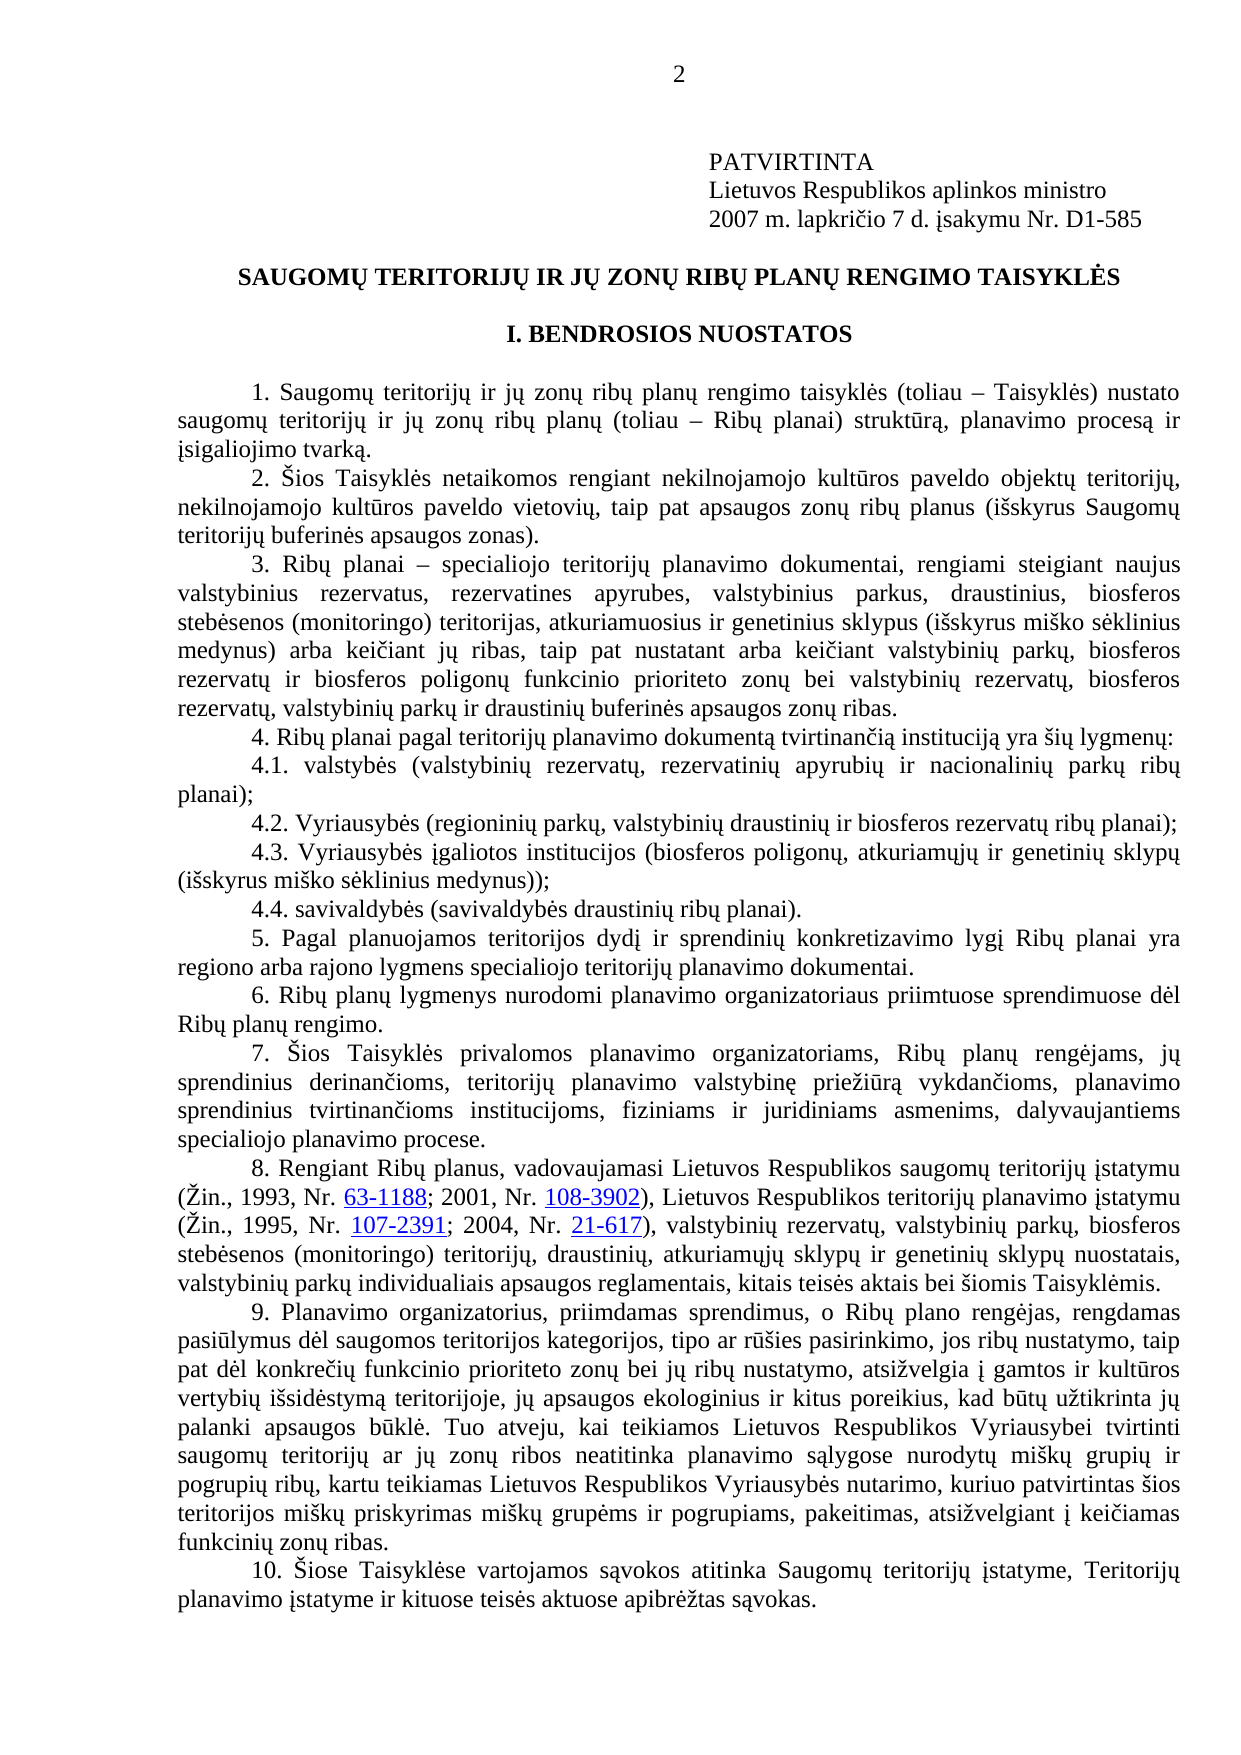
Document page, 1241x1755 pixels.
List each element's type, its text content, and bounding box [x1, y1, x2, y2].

text 1. Saugomų teritorijų ir jų zonų ribų planų rengimo taisyklės (toliau – Taisyklės) nustato saugomų teritorijų ir jų zonų ribų planų (toliau – Ribų planai) struktūrą, planavimo procesą ir įsigaliojimo tvarką. [177, 377, 1181, 463]
text 4. Ribų planai pagal teritorijų planavimo dokumentą tvirtinančią instituciją yra šių lygmenų: [177, 722, 1181, 751]
text 2. Šios Taisyklės netaikomos rengiant nekilnojamojo kultūros paveldo objektų teritorijų, nekilnojamojo kultūros paveldo vietovių, taip pat apsaugos zonų ribų planus (išskyrus Saugomų teritorijų buferinės apsaugos zonas). [177, 463, 1181, 549]
text 8. Rengiant Ribų planus, vadovaujamasi Lietuvos Respublikos saugomų teritorijų įstatymu (Žin., 1993, Nr. 63-1188; 2001, Nr. 108-3902), Lietuvos Respublikos teritorijų planavimo įstatymu (Žin., 1995, Nr. 107-2391; 2004, Nr. 21-617), valstybinių rezervatų, valstybinių parkų, biosferos stebėsenos (monitoringo) teritorijų, draustinių, atkuriamųjų sklypų ir genetinių sklypų nuostatais, valstybinių parkų individualiais apsaugos reglamentais, kitais teisės aktais bei šiomis Taisyklėmis. [177, 1153, 1181, 1297]
text PATVIRTINTA [177, 147, 1181, 176]
text SAUGOMŲ TERITORIJŲ IR JŲ ZONŲ RIBŲ PLANŲ RENGIMO TAISYKLĖS [177, 262, 1181, 291]
text 9. Planavimo organizatorius, priimdamas sprendimus, o Ribų plano rengėjas, rengdamas pasiūlymus dėl saugomos teritorijos kategorijos, tipo ar rūšies pasirinkimo, jos ribų nustatymo, taip pat dėl konkrečių funkcinio prioriteto zonų bei jų ribų nustatymo, atsižvelgia į gamtos ir kultūros vertybių išsidėstymą teritorijoje, jų apsaugos ekologinius ir kitus poreikius, kad būtų užtikrinta jų palanki apsaugos būklė. Tuo atveju, kai teikiamos Lietuvos Respublikos Vyriausybei tvirtinti saugomų teritorijų ar jų zonų ribos neatitinka planavimo sąlygose nurodytų miškų grupių ir pogrupių ribų, kartu teikiamas Lietuvos Respublikos Vyriausybės nutarimo, kuriuo patvirtintas šios teritorijos miškų priskyrimas miškų grupėms ir pogrupiams, pakeitimas, atsižvelgiant į keičiamas funkcinių zonų ribas. [177, 1297, 1181, 1556]
text Lietuvos Respublikos aplinkos ministro [177, 176, 1181, 204]
text 4.1. valstybės (valstybinių rezervatų, rezervatinių apyrubių ir nacionalinių parkų ribų planai); [177, 751, 1181, 808]
text 5. Pagal planuojamos teritorijos dydį ir sprendinių konkretizavimo lygį Ribų planai yra regiono arba rajono lygmens specialiojo teritorijų planavimo dokumentai. [177, 923, 1181, 981]
text 4.2. Vyriausybės (regioninių parkų, valstybinių draustinių ir biosferos rezervatų ribų planai); [177, 808, 1181, 837]
text 3. Ribų planai – specialiojo teritorijų planavimo dokumentai, rengiami steigiant naujus valstybinius rezervatus, rezervatines apyrubes, valstybinius parkus, draustinius, biosferos stebėsenos (monitoringo) teritorijas, atkuriamuosius ir genetinius sklypus (išskyrus miško sėklinius medynus) arba keičiant jų ribas, taip pat nustatant arba keičiant valstybinių parkų, biosferos rezervatų ir biosferos poligonų funkcinio prioriteto zonų bei valstybinių rezervatų, biosferos rezervatų, valstybinių parkų ir draustinių buferinės apsaugos zonų ribas. [177, 549, 1181, 722]
text 4.3. Vyriausybės įgaliotos institucijos (biosferos poligonų, atkuriamųjų ir genetinių sklypų (išskyrus miško sėklinius medynus)); [177, 837, 1181, 894]
text I. BENDROSIOS NUOSTATOS [177, 319, 1181, 348]
text 10. Šiose Taisyklėse vartojamos sąvokos atitinka Saugomų teritorijų įstatyme, Teritorijų planavimo įstatyme ir kituose teisės aktuose apibrėžtas sąvokas. [177, 1556, 1181, 1613]
text 4.4. savivaldybės (savivaldybės draustinių ribų planai). [177, 894, 1181, 923]
text 2007 m. lapkričio 7 d. įsakymu Nr. D1-585 [177, 204, 1181, 233]
text 7. Šios Taisyklės privalomos planavimo organizatoriams, Ribų planų rengėjams, jų sprendinius derinančioms, teritorijų planavimo valstybinę priežiūrą vykdančioms, planavimo sprendinius tvirtinančioms institucijoms, fiziniams ir juridiniams asmenims, dalyvaujantiems specialiojo planavimo procese. [177, 1038, 1181, 1153]
text 6. Ribų planų lygmenys nurodomi planavimo organizatoriaus priimtuose sprendimuose dėl Ribų planų rengimo. [177, 981, 1181, 1038]
